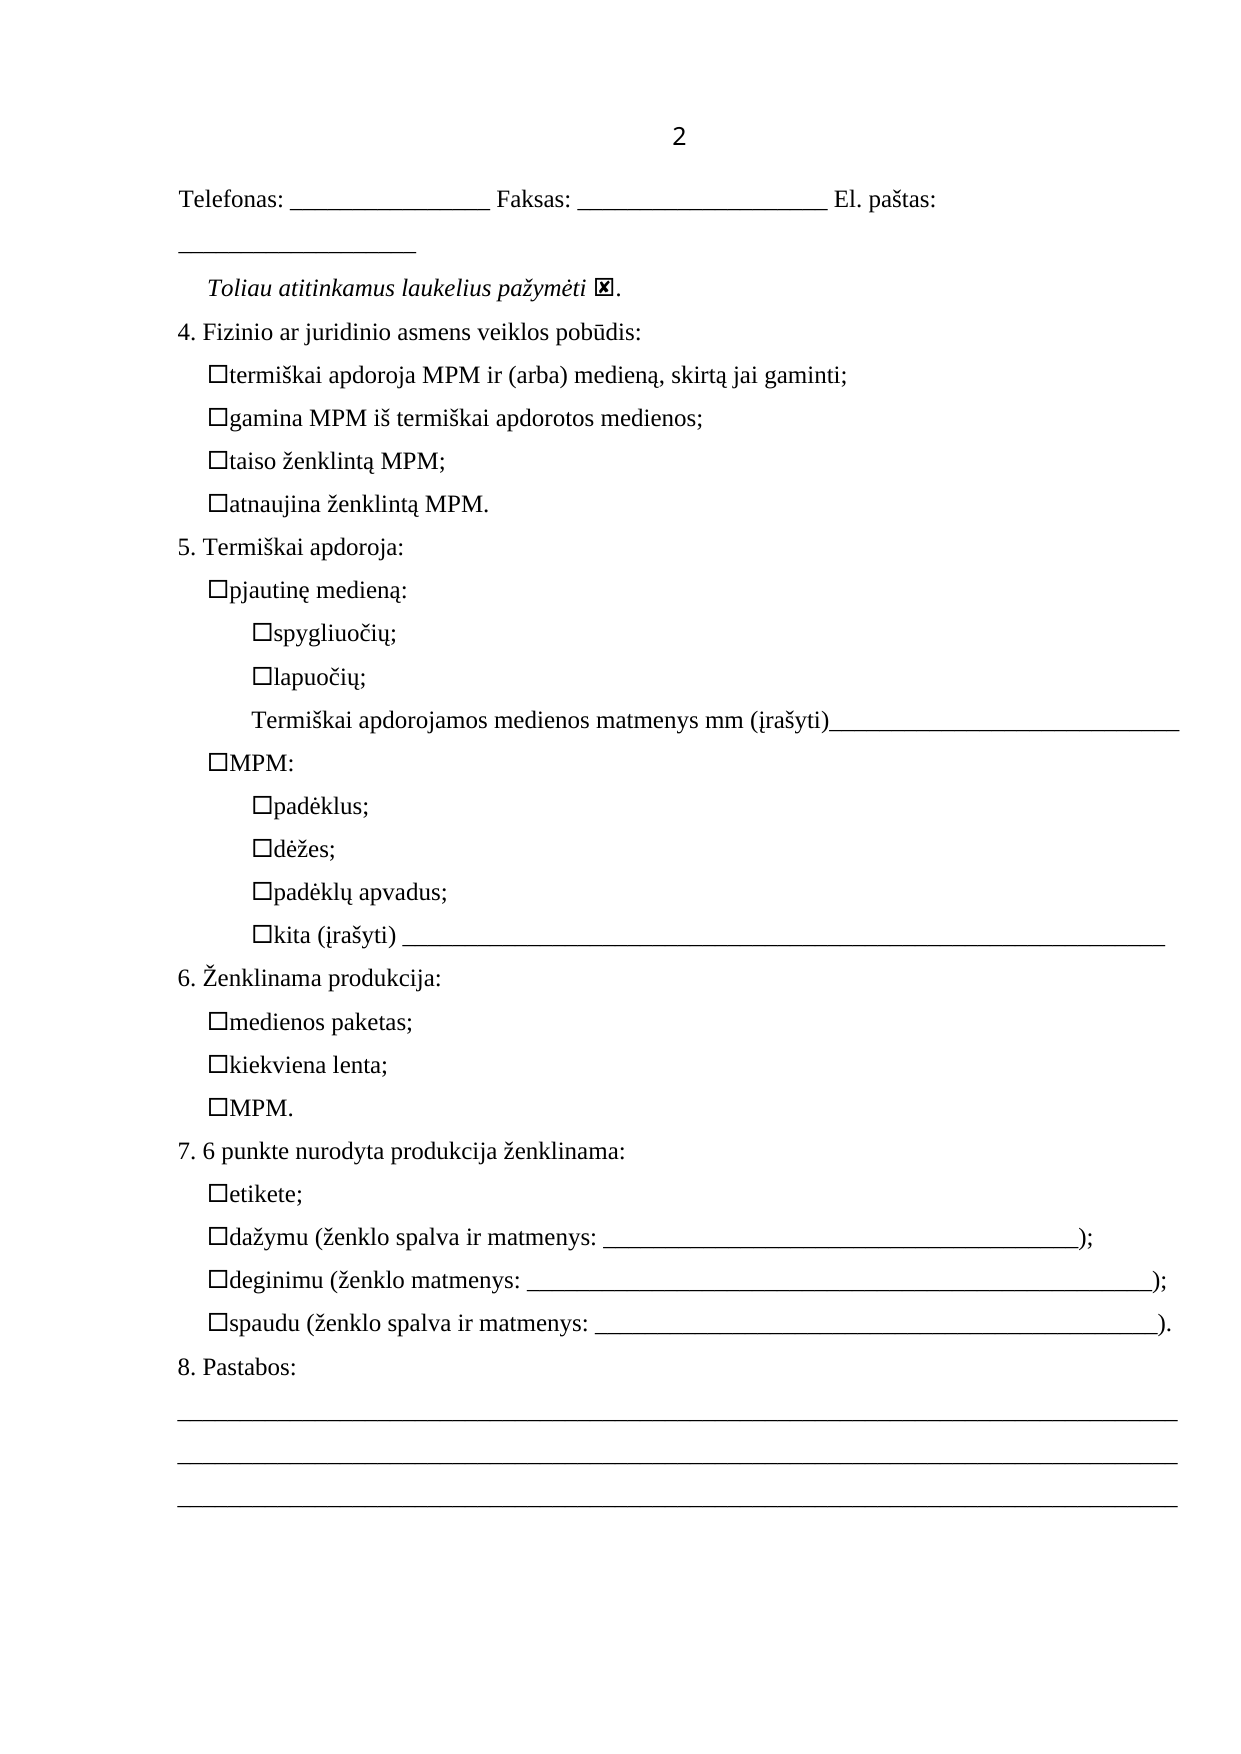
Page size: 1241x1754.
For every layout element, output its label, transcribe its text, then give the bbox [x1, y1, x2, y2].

text taiso ženklintą MPM; [177, 446, 1181, 475]
text dažymu (ženklo spalva ir matmenys: ______________________________________); [177, 1222, 1181, 1251]
text atnaujina ženklintą MPM. [177, 489, 1181, 518]
text 8. Pastabos: [177, 1352, 1181, 1380]
text spygliuočių; [177, 618, 1181, 647]
text Termiškai apdorojamos medienos matmenys mm (įrašyti)____________________________ [177, 705, 1181, 733]
text 6. Ženklinama produkcija: [177, 963, 1181, 992]
text padėklus; [177, 791, 1181, 820]
text 7. 6 punkte nurodyta produkcija ženklinama: [177, 1136, 1181, 1165]
text kita (įrašyti) _____________________________________________________________ [177, 920, 1181, 949]
text etikete; [177, 1179, 1181, 1208]
text 4. Fizinio ar juridinio asmens veiklos pobūdis: [177, 317, 1181, 345]
text ________________________________________________________________________________________________________________________________________________________________________________________________________________________________________________ [177, 1395, 1181, 1510]
text Toliau atitinkamus laukelius pažymėti . [177, 273, 1181, 302]
text padėklų apvadus; [177, 877, 1181, 906]
text gamina MPM iš termiškai apdorotos medienos; [177, 403, 1181, 432]
text MPM: [177, 748, 1181, 777]
text kiekviena lenta; [177, 1050, 1181, 1078]
text lapuočių; [177, 662, 1181, 690]
text pjautinę medieną: [177, 575, 1181, 604]
text Telefonas: ________________ Faksas: ____________________ El. paštas: ___________________ [178, 182, 1180, 258]
text spaudu (ženklo spalva ir matmenys: _____________________________________________). [177, 1308, 1181, 1337]
text deginimu (ženklo matmenys: __________________________________________________); [177, 1265, 1181, 1294]
text 5. Termiškai apdoroja: [177, 532, 1181, 561]
text termiškai apdoroja MPM ir (arba) medieną, skirtą jai gaminti; [177, 360, 1181, 388]
text medienos paketas; [177, 1007, 1181, 1035]
text dėžes; [177, 834, 1181, 863]
text MPM. [177, 1093, 1181, 1122]
